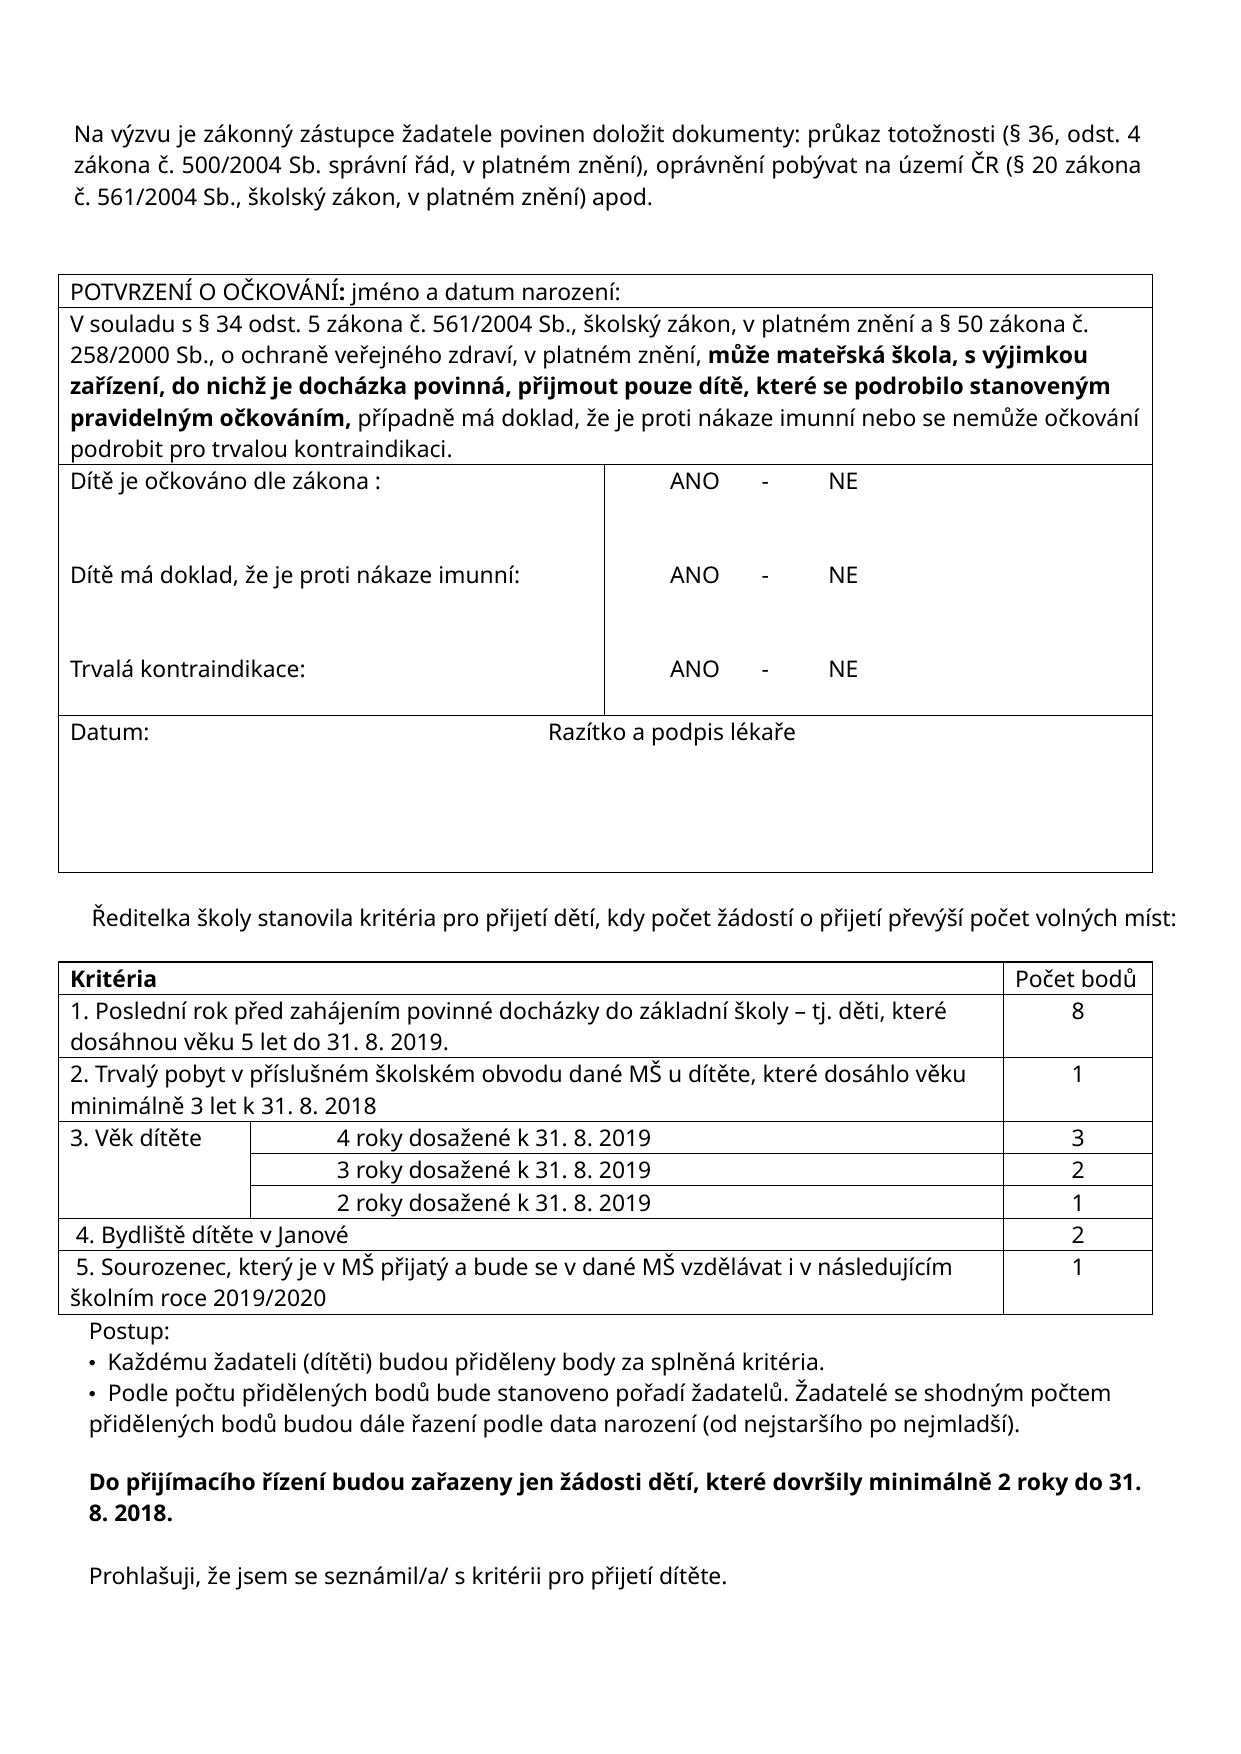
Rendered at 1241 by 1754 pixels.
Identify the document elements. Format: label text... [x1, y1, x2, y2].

table_cell 3 roky dosažené k 31. 8. 2019 [251, 1154, 1003, 1185]
table_cell Dítě je očkováno dle zákona : Dítě má doklad, že je proti nákaze imunní: Trvalá kontraindikace: [59, 465, 604, 715]
table_cell 3. Věk dítěte [59, 1122, 250, 1218]
table_cell 2. Trvalý pobyt v příslušném školském obvodu dané MŠ u dítěte, které dosáhlo věku minimálně 3 let k 31. 8. 2018 [59, 1058, 1003, 1121]
table_cell 2 roky dosažené k 31. 8. 2019 [251, 1186, 1003, 1218]
table_cell Datum: Razítko a podpis lékaře [59, 716, 1152, 872]
table_cell 1 [1004, 1186, 1152, 1218]
text Ředitelka školy stanovila kritéria pro přijetí dětí, kdy počet žádostí o přijetí převýší počet volných míst: [91, 902, 1183, 933]
table_header Kritéria [59, 963, 1003, 994]
text Prohlašuji, že jsem se seznámil/a/ s kritérii pro přijetí dítěte. [88, 1560, 1142, 1591]
text Na výzvu je zákonný zástupce žadatele povinen doložit dokumenty: průkaz totožnosti (§ 36, odst. 4 zákona č. 500/2004 Sb. správní řád, v platném znění), oprávnění pobývat na území ČR (§ 20 zákona č. 561/2004 Sb., školský zákon, v platném znění) apod. [74, 118, 1142, 212]
table_cell 1 [1004, 1058, 1152, 1121]
table_cell V souladu s § 34 odst. 5 zákona č. 561/2004 Sb., školský zákon, v platném znění a § 50 zákona č. 258/2000 Sb., o ochraně veřejného zdraví, v platném znění, může mateřská škola, s výjimkou zařízení, do nichž je docházka povinná, přijmout pouze dítě, které se podrobilo stanoveným pravidelným očkováním, případně má doklad, že je proti nákaze imunní nebo se nemůže očkování podrobit pro trvalou kontraindikaci. [59, 308, 1152, 464]
table_header Počet bodů [1004, 963, 1152, 994]
table_cell 2 [1004, 1154, 1152, 1185]
table_cell 4. Bydliště dítěte v Janové [59, 1219, 1003, 1250]
table_cell 1 [1004, 1251, 1152, 1313]
text Do přijímacího řízení budou zařazeny jen žádosti dětí, které dovršily minimálně 2 roky do 31. 8. 2018. [88, 1466, 1142, 1528]
table_header POTVRZENÍ O OČKOVÁNÍ: jméno a datum narození: [59, 275, 1152, 307]
list Podle počtu přidělených bodů bude stanoveno pořadí žadatelů. Žadatelé se shodným počtem přidělených bodů budou dále řazení podle data narození (od nejstaršího po nejmladší). [88, 1377, 1142, 1439]
table_cell 1. Poslední rok před zahájením povinné docházky do základní školy – tj. děti, které dosáhnou věku 5 let do 31. 8. 2019. [59, 995, 1003, 1057]
table_cell 8 [1004, 995, 1152, 1057]
list Každému žadateli (dítěti) budou přiděleny body za splněná kritéria. [88, 1346, 1142, 1377]
table_cell 2 [1004, 1219, 1152, 1250]
table_cell 4 roky dosažené k 31. 8. 2019 [251, 1122, 1003, 1153]
table_cell 3 [1004, 1122, 1152, 1153]
table_cell 5. Sourozenec, který je v MŠ přijatý a bude se v dané MŠ vzdělávat i v následujícím školním roce 2019/2020 [59, 1251, 1003, 1313]
table_cell ANO - NE ANO - NE ANO - NE [605, 465, 1152, 715]
text Postup: [88, 1315, 1142, 1346]
